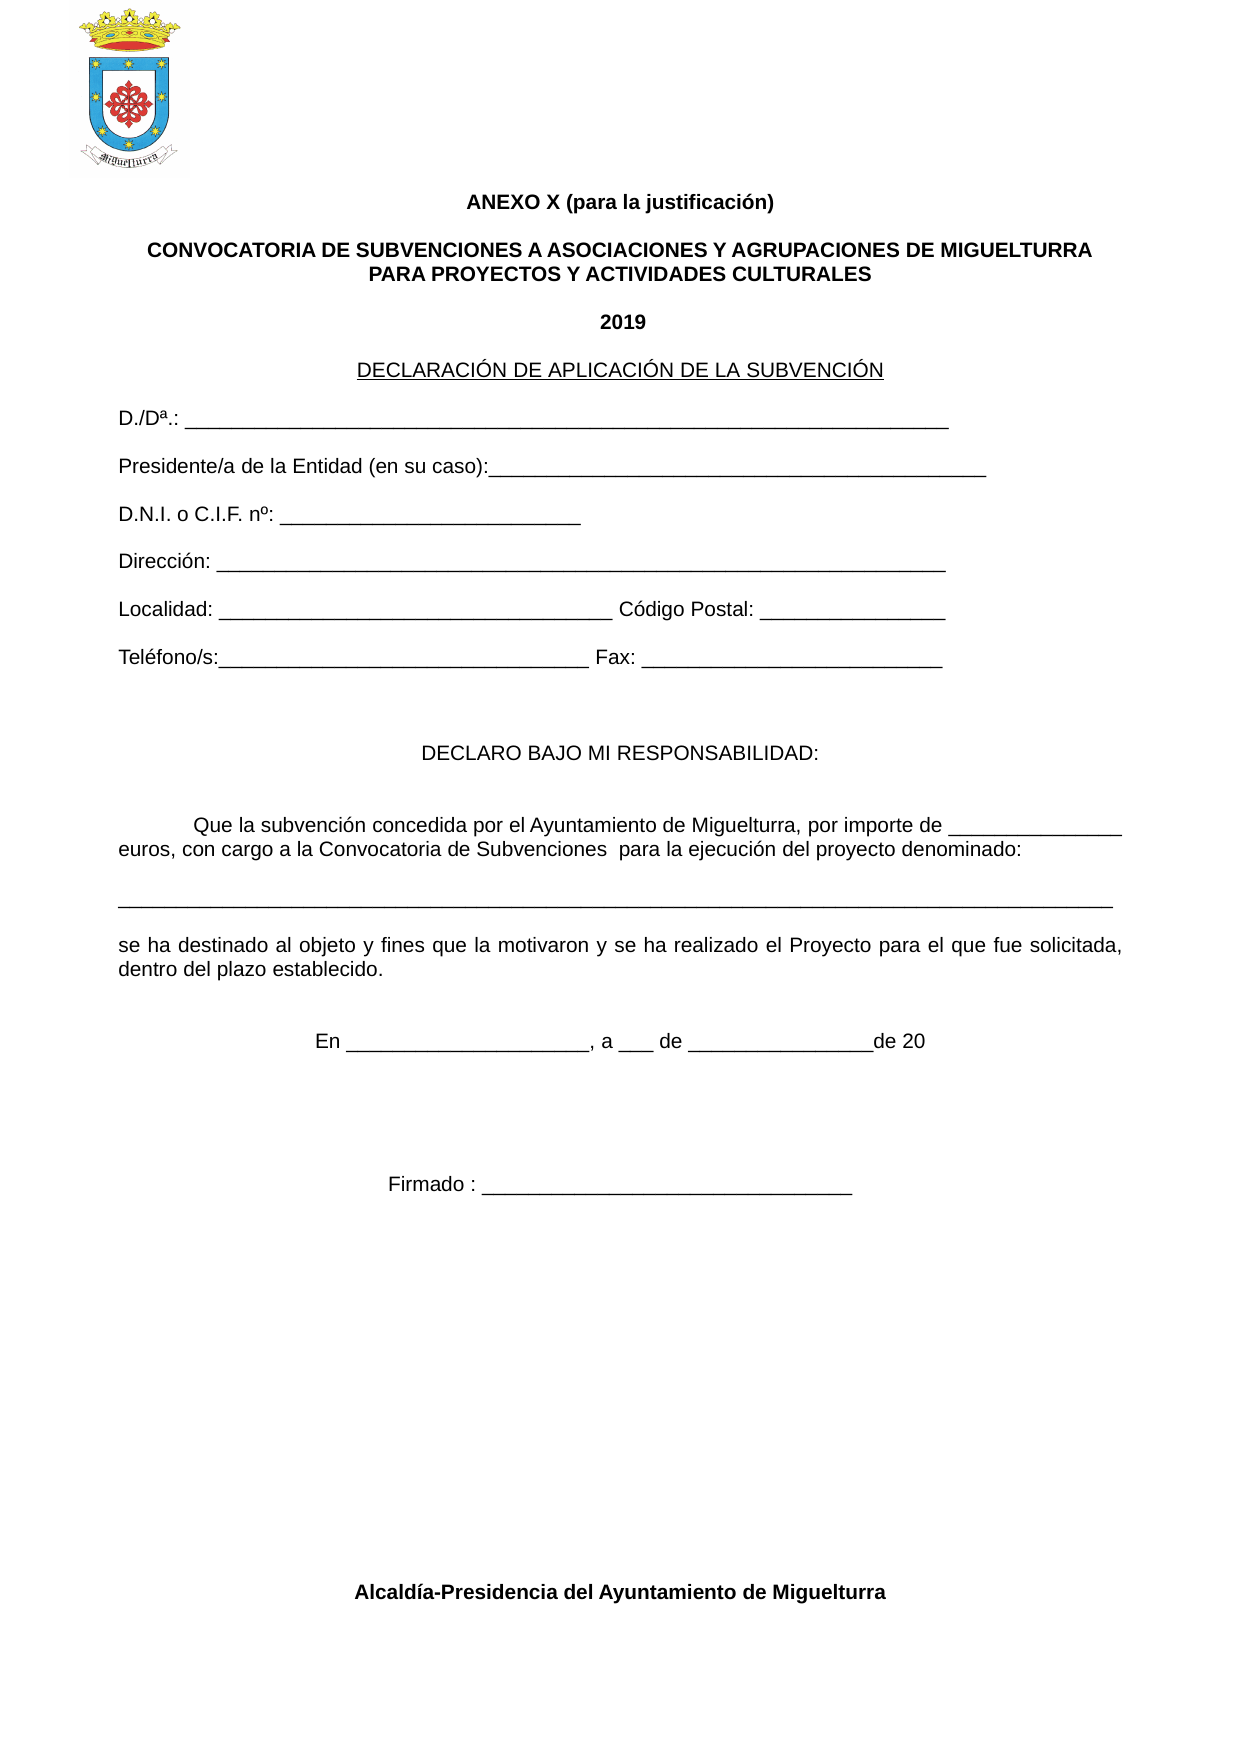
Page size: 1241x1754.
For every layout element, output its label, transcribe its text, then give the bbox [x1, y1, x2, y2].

picture [68, 0, 191, 178]
text ANEXO X (para la justificación) [118, 190, 1122, 214]
text Teléfono/s:________________________________ Fax: __________________________ [118, 645, 1122, 669]
text En _____________________, a ___ de ________________de 20 [118, 1028, 1122, 1052]
text Que la subvención concedida por el Ayuntamiento de Miguelturra, por importe de _______________ euros, con cargo a la Convocatoria de Subvenciones para la ejecución del proyecto denominado: [118, 813, 1122, 861]
text D./Dª.: __________________________________________________________________ [118, 406, 1122, 429]
text Alcaldía-Presidencia del Ayuntamiento de Miguelturra [118, 1579, 1122, 1603]
text CONVOCATORIA DE SUBVENCIONES A ASOCIACIONES Y AGRUPACIONES DE MIGUELTURRA PARA PROYECTOS Y ACTIVIDADES CULTURALES [118, 238, 1122, 286]
text DECLARACIÓN DE APLICACIÓN DE LA SUBVENCIÓN [118, 358, 1122, 382]
text 2019 [118, 310, 1122, 334]
text ______________________________________________________________________________________ [118, 885, 1122, 909]
text D.N.I. o C.I.F. nº: __________________________ [118, 501, 1122, 525]
text Localidad: __________________________________ Código Postal: ________________ [118, 597, 1122, 621]
text se ha destinado al objeto y fines que la motivaron y se ha realizado el Proyecto para el que fue solicitada, dentro del plazo establecido. [118, 933, 1122, 981]
text Firmado : ________________________________ [118, 1172, 1122, 1196]
text Dirección: _______________________________________________________________ [118, 549, 1122, 573]
text DECLARO BAJO MI RESPONSABILIDAD: [118, 741, 1122, 765]
text Presidente/a de la Entidad (en su caso):___________________________________________ [118, 453, 1122, 477]
